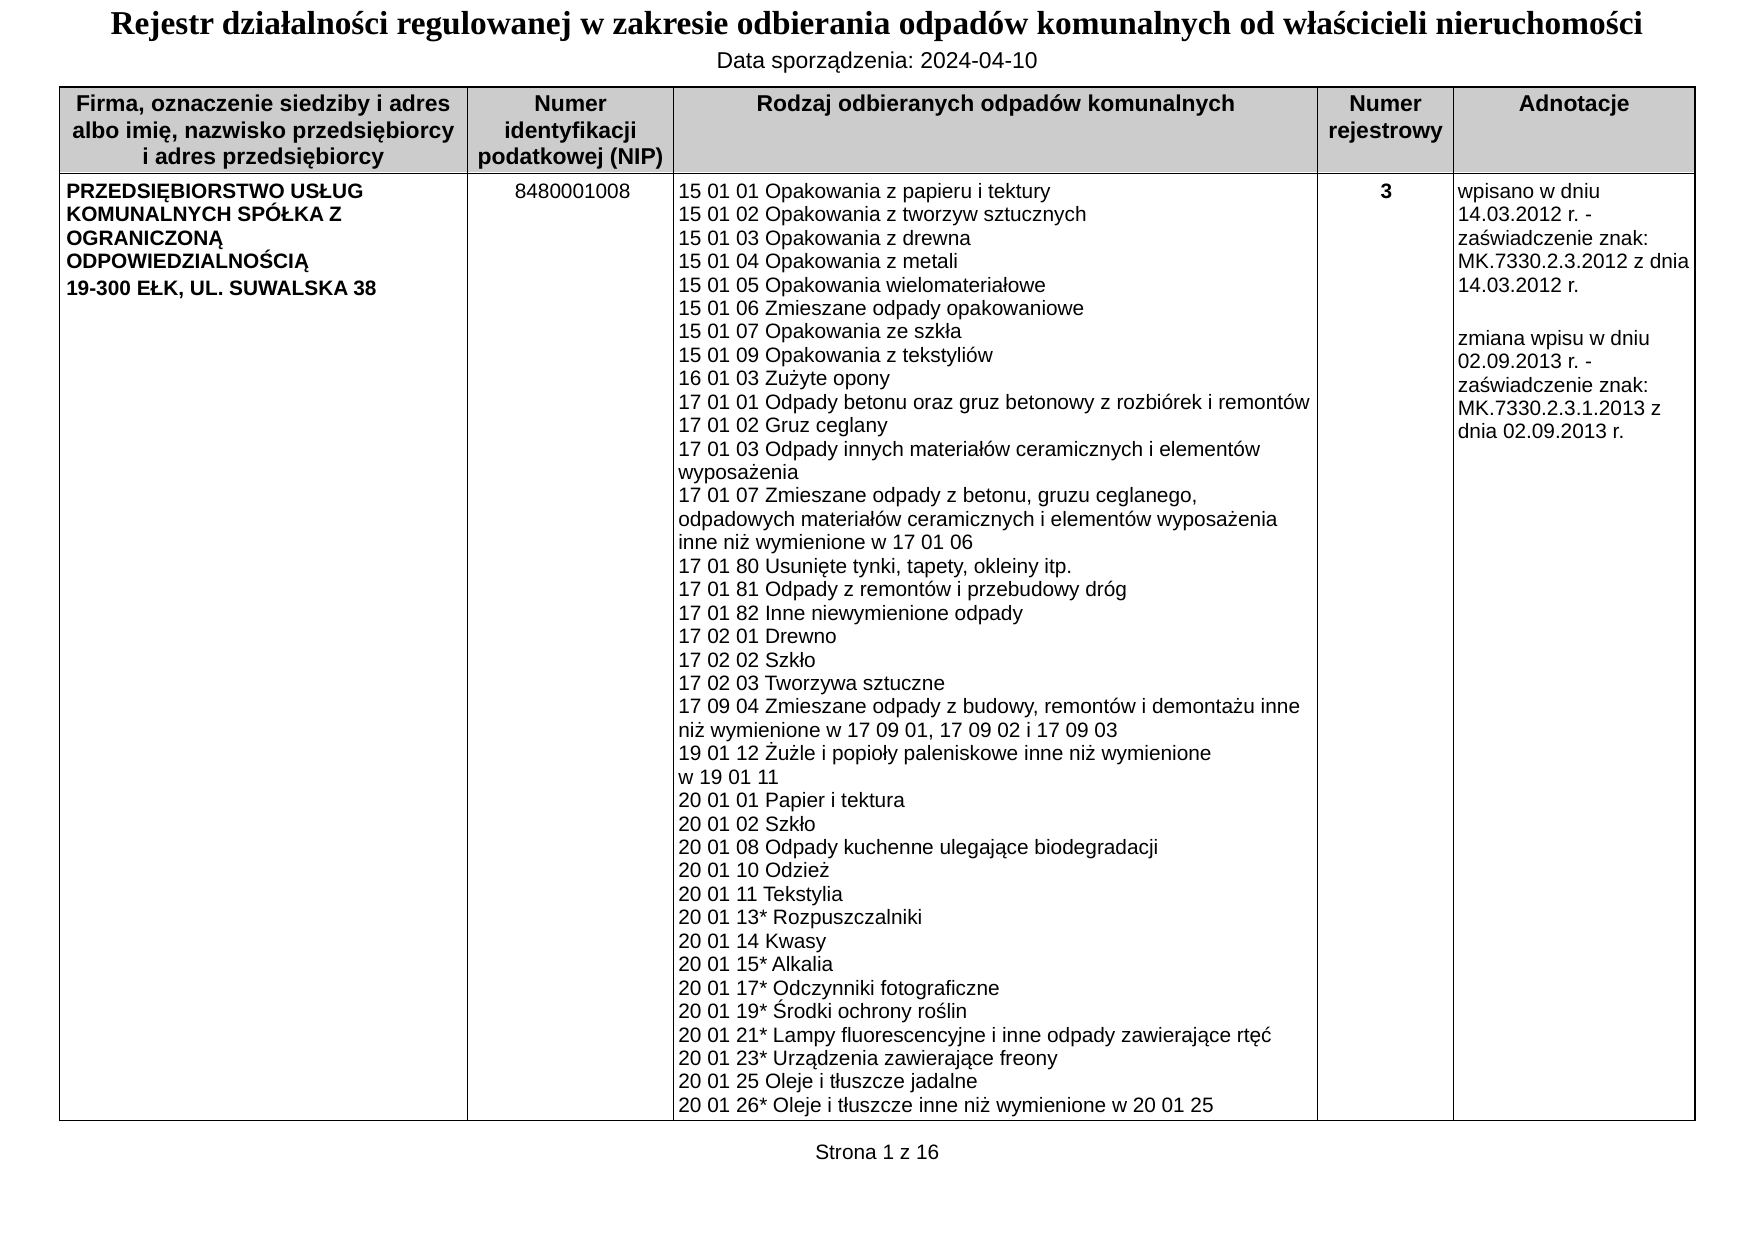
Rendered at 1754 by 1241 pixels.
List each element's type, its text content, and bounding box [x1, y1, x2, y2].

table_cell PRZEDSIĘBIORSTWO USŁUG KOMUNALNYCH SPÓŁKA Z OGRANICZONĄ ODPOWIEDZIALNOŚCIĄ 19-300 EŁK, UL. SUWALSKA 38 [60, 174, 467, 1120]
table_cell wpisano w dniu 14.03.2012 r. - zaświadczenie znak: MK.7330.2.3.2012 z dnia 14.03.2012 r. zmiana wpisu w dniu 02.09.2013 r. - zaświadczenie znak: MK.7330.2.3.1.2013 z dnia 02.09.2013 r. [1454, 174, 1694, 1120]
table_header Rejestr działalności regulowanej w zakresie odbierania odpadów komunalnych od właścicieli nieruchomości Data sporządzenia: 2024-04-10 [59, 0, 1695, 86]
table_cell Firma, oznaczenie siedziby i adres albo imię, nazwisko przedsiębiorcy i adres przedsiębiorcy [60, 88, 467, 172]
table_cell Numer rejestrowy [1318, 88, 1453, 172]
table_cell 8480001008 [468, 174, 673, 1120]
table_cell Numer identyfikacji podatkowej (NIP) [468, 88, 673, 172]
table_cell Rodzaj odbieranych odpadów komunalnych [674, 88, 1317, 172]
table_cell 15 01 01 Opakowania z papieru i tektury 15 01 02 Opakowania z tworzyw sztucznych 15 01 03 Opakowania z drewna 15 01 04 Opakowania z metali 15 01 05 Opakowania wielomateriałowe 15 01 06 Zmieszane odpady opakowaniowe 15 01 07 Opakowania ze szkła 15 01 09 Opakowania z tekstyliów 16 01 03 Zużyte opony 17 01 01 Odpady betonu oraz gruz betonowy z rozbiórek i remontów 17 01 02 Gruz ceglany 17 01 03 Odpady innych materiałów ceramicznych i elementów wyposażenia 17 01 07 Zmieszane odpady z betonu, gruzu ceglanego, odpadowych materiałów ceramicznych i elementów wyposażenia inne niż wymienione w 17 01 06 17 01 80 Usunięte tynki, tapety, okleiny itp. 17 01 81 Odpady z remontów i przebudowy dróg 17 01 82 Inne niewymienione odpady 17 02 01 Drewno 17 02 02 Szkło 17 02 03 Tworzywa sztuczne 17 09 04 Zmieszane odpady z budowy, remontów i demontażu inne niż wymienione w 17 09 01, 17 09 02 i 17 09 03 19 01 12 Żużle i popioły paleniskowe inne niż wymienione w 19 01 11 20 01 01 Papier i tektura 20 01 02 Szkło 20 01 08 Odpady kuchenne ulegające biodegradacji 20 01 10 Odzież 20 01 11 Tekstylia 20 01 13* Rozpuszczalniki 20 01 14 Kwasy 20 01 15* Alkalia 20 01 17* Odczynniki fotograficzne 20 01 19* Środki ochrony roślin 20 01 21* Lampy fluorescencyjne i inne odpady zawierające rtęć 20 01 23* Urządzenia zawierające freony 20 01 25 Oleje i tłuszcze jadalne 20 01 26* Oleje i tłuszcze inne niż wymienione w 20 01 25 [674, 174, 1317, 1120]
table_cell Adnotacje [1454, 88, 1694, 172]
table_cell 3 [1318, 174, 1453, 1120]
